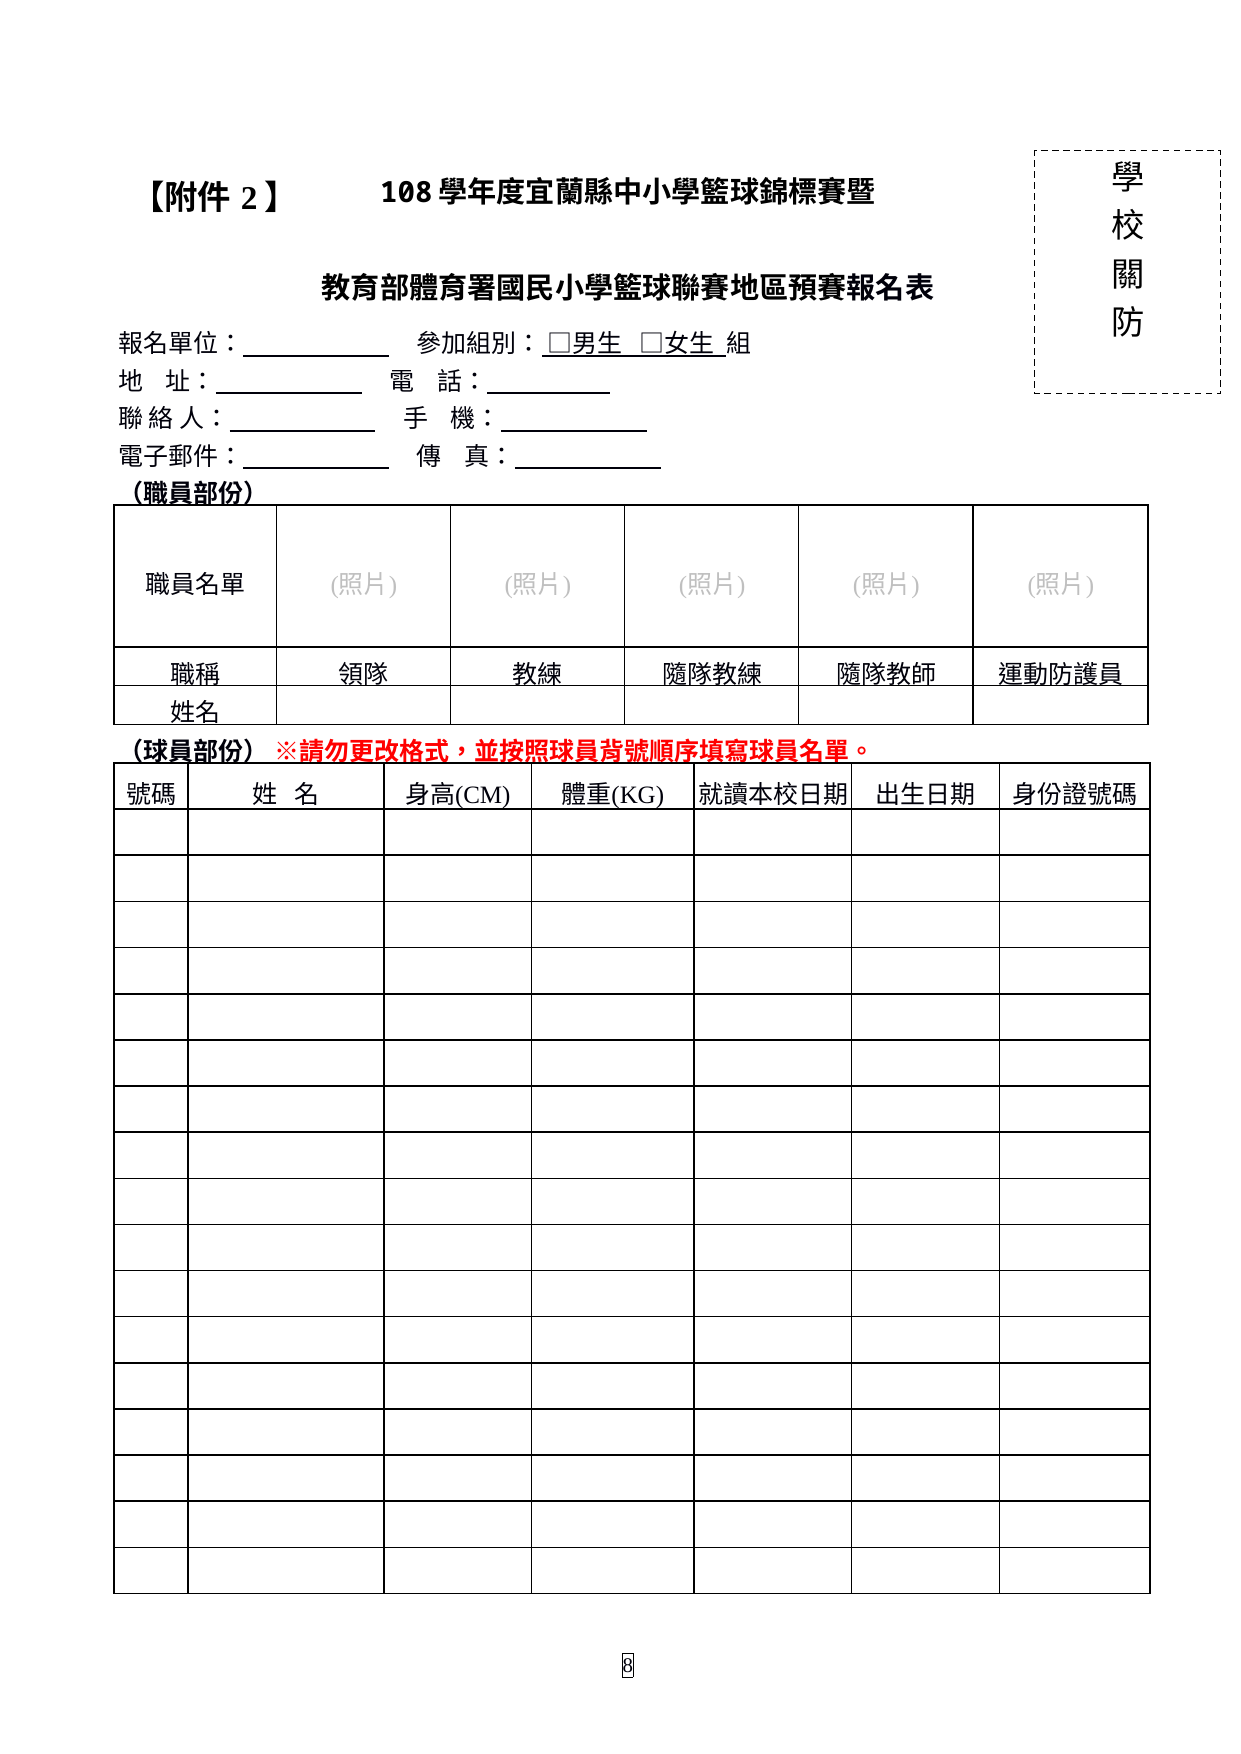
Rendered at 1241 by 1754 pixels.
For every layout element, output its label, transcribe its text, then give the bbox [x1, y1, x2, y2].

table_cell [189, 948, 383, 993]
table_cell [189, 1502, 383, 1547]
table_cell [532, 1133, 693, 1177]
table_cell [115, 1041, 187, 1085]
table_cell 運動防護員 [974, 648, 1147, 685]
table_cell [189, 1133, 383, 1177]
table_cell [385, 1364, 531, 1408]
text 地 址： 電 話： [118, 354, 1137, 392]
table_cell [695, 1410, 851, 1454]
table_cell [189, 1041, 383, 1085]
table_cell [385, 810, 531, 854]
table_cell [852, 1502, 999, 1547]
table_cell [852, 1456, 999, 1500]
table_cell [189, 1225, 383, 1270]
table_cell [115, 1133, 187, 1177]
table_cell [115, 948, 187, 993]
table_cell [1000, 810, 1149, 854]
table_cell [385, 1179, 531, 1223]
table_cell [695, 902, 851, 947]
table_cell [532, 1179, 693, 1223]
table_cell [695, 856, 851, 901]
table_cell [385, 1317, 531, 1362]
table_header 身份證號碼 [1000, 764, 1149, 808]
table_cell [1000, 995, 1149, 1039]
table_cell [115, 1502, 187, 1547]
table_cell [115, 810, 187, 854]
table_header 體重(KG) [532, 764, 693, 808]
table_cell [695, 1225, 851, 1270]
table_cell [1000, 902, 1149, 947]
table_cell 職稱 [115, 648, 276, 685]
table_header (照片) [974, 506, 1147, 646]
table_cell [532, 948, 693, 993]
table_cell [385, 902, 531, 947]
table_cell [189, 995, 383, 1039]
table_cell [695, 810, 851, 854]
table_cell [189, 1456, 383, 1500]
table_cell [695, 1087, 851, 1131]
text 報名單位： 參加組別： □男生 □女生 組 [118, 317, 1137, 354]
table_cell [1000, 1456, 1149, 1500]
table_header 身高(CM) [385, 764, 531, 808]
table_cell [189, 1271, 383, 1316]
table_cell [1000, 1502, 1149, 1547]
table_cell [695, 995, 851, 1039]
table_header (照片) [451, 506, 624, 646]
table_cell [695, 1179, 851, 1223]
table_cell [532, 1225, 693, 1270]
subtitle 108學年度宜蘭縣中小學籃球錦標賽暨 [118, 146, 1137, 221]
table_cell [385, 1410, 531, 1454]
table_cell [189, 810, 383, 854]
table_cell [385, 948, 531, 993]
text 聯 絡 人： 手 機： [118, 392, 1137, 429]
table_cell [189, 856, 383, 901]
table_cell [852, 1364, 999, 1408]
table_cell [532, 1456, 693, 1500]
table_cell [385, 856, 531, 901]
table_cell [385, 1225, 531, 1270]
table_cell [1000, 1225, 1149, 1270]
table_cell [852, 1133, 999, 1177]
table_cell [1000, 1041, 1149, 1085]
table_cell [852, 810, 999, 854]
table_cell [115, 1410, 187, 1454]
table_cell [625, 686, 798, 723]
table_cell 隨隊教師 [799, 648, 972, 685]
table_header (照片) [799, 506, 972, 646]
table_cell [852, 1548, 999, 1593]
table_cell [532, 902, 693, 947]
text 教育部體育署國民小學籃球聯賽地區預賽報名表 [118, 242, 1137, 317]
table_cell [115, 902, 187, 947]
table_cell [532, 1317, 693, 1362]
table_header 姓 名 [189, 764, 383, 808]
table_cell [189, 1317, 383, 1362]
table_cell [532, 1410, 693, 1454]
table_cell [695, 1502, 851, 1547]
table_cell [974, 686, 1147, 723]
table_cell [451, 686, 624, 723]
table_cell [385, 1456, 531, 1500]
table_cell [385, 1548, 531, 1593]
table_cell [852, 902, 999, 947]
table_cell 姓名 [115, 686, 276, 723]
table_cell [852, 1179, 999, 1223]
table_cell [385, 1271, 531, 1316]
table_cell [695, 948, 851, 993]
table_cell [852, 1271, 999, 1316]
table_cell [695, 1133, 851, 1177]
table_cell [189, 1548, 383, 1593]
table_cell [1000, 1317, 1149, 1362]
table_cell [189, 1087, 383, 1131]
table_cell [532, 1548, 693, 1593]
text （職員部份） [118, 467, 1137, 504]
table_header 出生日期 [852, 764, 999, 808]
table_cell [277, 686, 450, 723]
table_cell [532, 810, 693, 854]
table_cell [115, 1087, 187, 1131]
table_cell [532, 1271, 693, 1316]
table_cell [115, 1364, 187, 1408]
table_cell [1000, 1364, 1149, 1408]
table_cell [1000, 1087, 1149, 1131]
table_cell [852, 856, 999, 901]
table_cell [1000, 1179, 1149, 1223]
table_cell [189, 902, 383, 947]
table_cell [189, 1410, 383, 1454]
table_cell [852, 1225, 999, 1270]
table_cell [852, 1410, 999, 1454]
table_cell [385, 1502, 531, 1547]
table_cell [695, 1364, 851, 1408]
table_header (照片) [277, 506, 450, 646]
table_header 就讀本校日期 [695, 764, 851, 808]
table_header (照片) [625, 506, 798, 646]
table_cell [1000, 1410, 1149, 1454]
table_cell 教練 [451, 648, 624, 685]
table_cell [532, 1364, 693, 1408]
table_cell [385, 1041, 531, 1085]
text 電子郵件： 傳 真： [118, 429, 1137, 467]
table_header 號碼 [115, 764, 187, 808]
table_cell [115, 1317, 187, 1362]
table_cell [1000, 1133, 1149, 1177]
table_cell [115, 1456, 187, 1500]
table_cell [695, 1456, 851, 1500]
table_cell [695, 1271, 851, 1316]
table_cell [532, 1502, 693, 1547]
table_cell [799, 686, 972, 723]
table_cell [1000, 948, 1149, 993]
table_cell [189, 1179, 383, 1223]
table_cell 隨隊教練 [625, 648, 798, 685]
table_cell [115, 856, 187, 901]
table_cell [385, 1087, 531, 1131]
table_cell [189, 1364, 383, 1408]
table_cell [532, 1087, 693, 1131]
table_cell [532, 1041, 693, 1085]
table_cell [1000, 1271, 1149, 1316]
table_header 職員名單 [115, 506, 276, 646]
table_cell [385, 1133, 531, 1177]
table_cell [852, 995, 999, 1039]
table_cell [115, 1548, 187, 1593]
table_cell [852, 1317, 999, 1362]
table_cell [115, 995, 187, 1039]
table_cell [695, 1317, 851, 1362]
table_cell [115, 1271, 187, 1316]
table_cell [532, 995, 693, 1039]
table_cell [852, 1087, 999, 1131]
table_cell [532, 856, 693, 901]
table_cell [115, 1225, 187, 1270]
table_cell [695, 1041, 851, 1085]
table_cell [1000, 856, 1149, 901]
table_cell [852, 948, 999, 993]
table_cell 領隊 [277, 648, 450, 685]
table_cell [695, 1548, 851, 1593]
text （球員部份） ※請勿更改格式，並按照球員背號順序填寫球員名單。 [118, 725, 1137, 762]
table_cell [1000, 1548, 1149, 1593]
table_cell [852, 1041, 999, 1085]
table_cell [385, 995, 531, 1039]
table_cell [115, 1179, 187, 1223]
